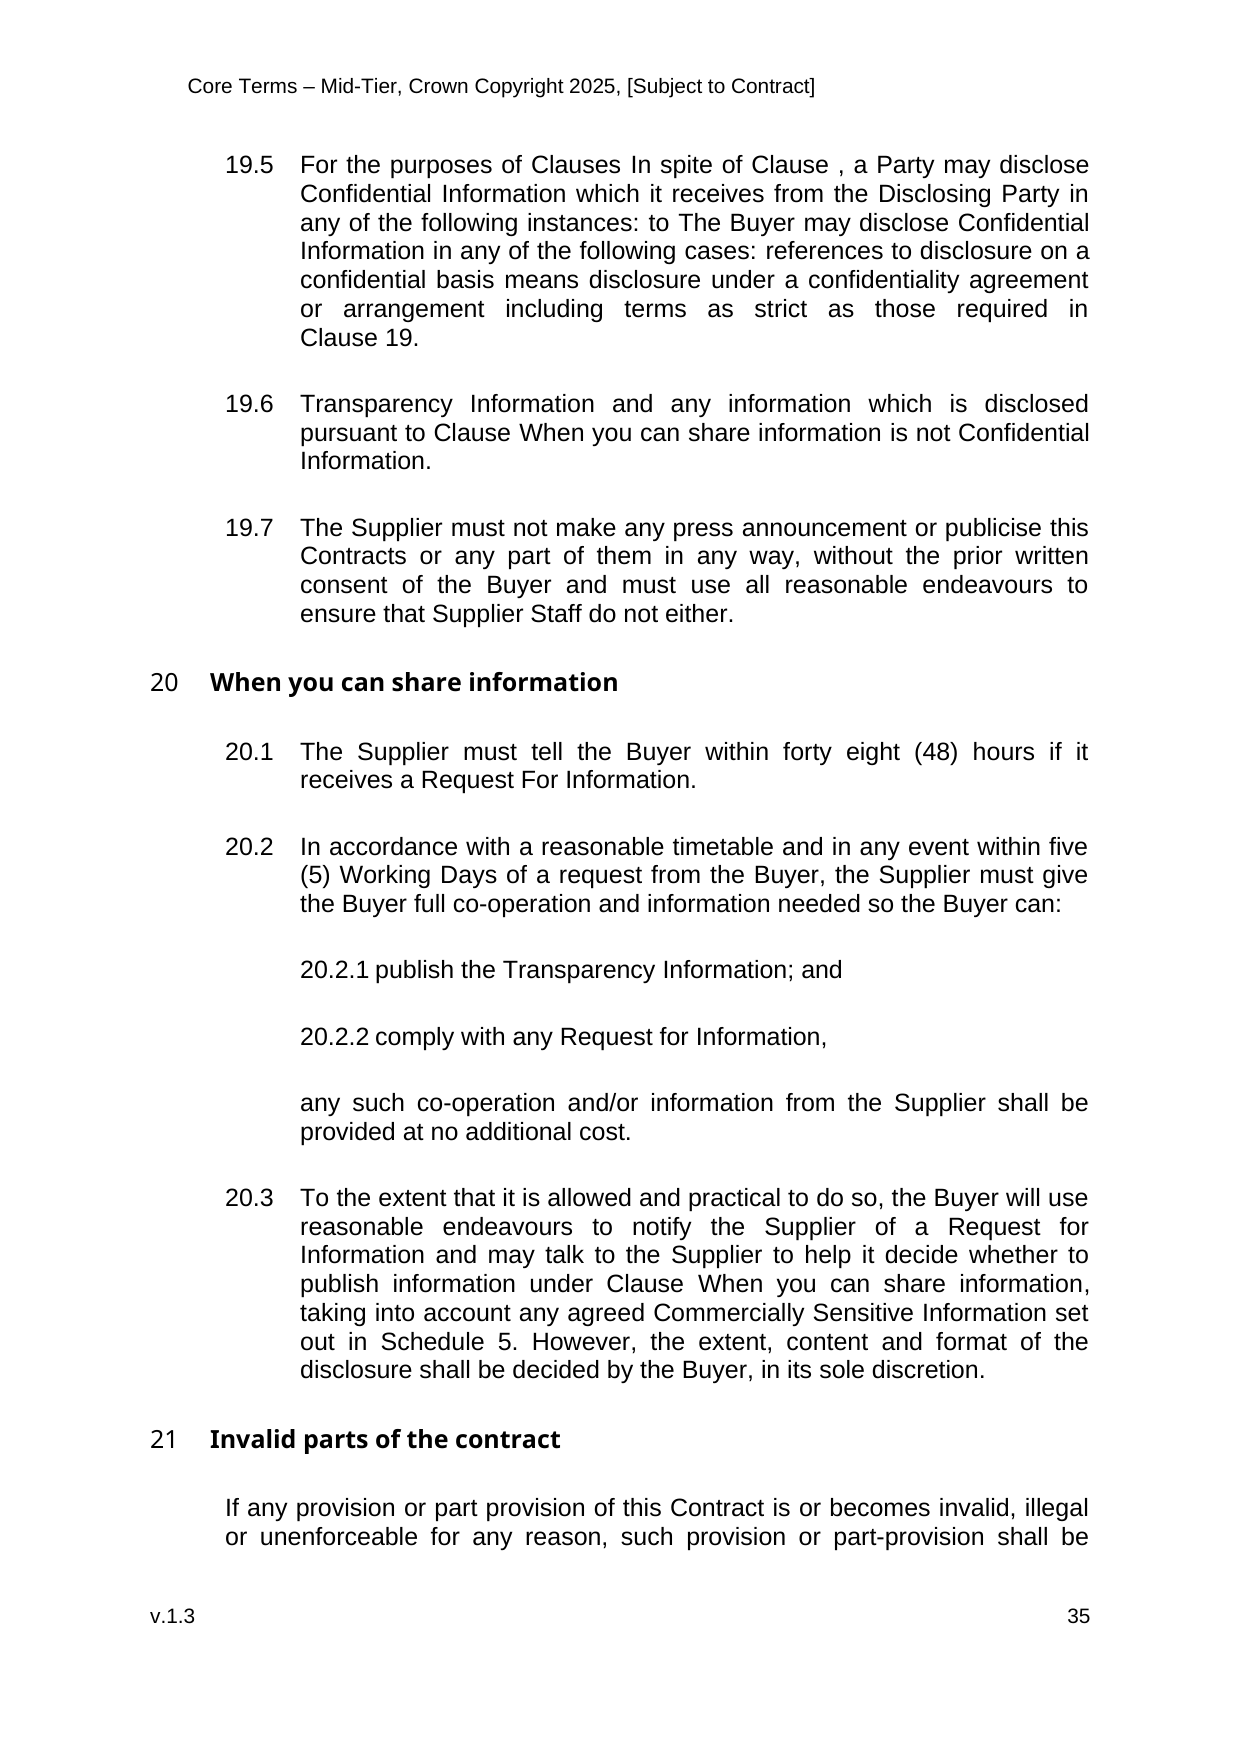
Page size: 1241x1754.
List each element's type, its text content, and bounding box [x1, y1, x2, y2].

list publish the Transparency Information; and [300, 955, 1090, 984]
text any such co-operation and/or information from the Supplier shall be provided at no additional cost. [300, 1088, 1090, 1145]
list The Supplier must tell the Buyer within forty eight (48) hours if it receives a Request For Information. [225, 737, 1090, 794]
list comply with any Request for Information, [300, 1022, 1090, 1050]
list In accordance with a reasonable timetable and in any event within five (5) Working Days of a request from the Buyer, the Supplier must give the Buyer full co-operation and information needed so the Buyer can: [225, 832, 1090, 918]
subtitle Invalid parts of the contract [150, 1422, 1090, 1456]
list For the purposes of Clauses 19.2 to 19.4 references to disclosure on a confidential basis means disclosure under a confidentiality agreement or arrangement including terms as strict as those required in Clause 19. [225, 150, 1090, 351]
list Transparency Information and any information which is disclosed pursuant to Clause 20 is not Confidential Information. [225, 389, 1090, 475]
subtitle When you can share information [150, 665, 1090, 699]
text If any provision or part provision of this Contract is or becomes invalid, illegal or unenforceable for any reason, such provision or part-provision shall be [225, 1493, 1090, 1551]
list To the extent that it is allowed and practical to do so, the Buyer will use reasonable endeavours to notify the Supplier of a Request for Information and may talk to the Supplier to help it decide whether to publish information under Clause 20, taking into account any agreed Commercially Sensitive Information set out in Schedule 5. However, the extent, content and format of the disclosure shall be decided by the Buyer, in its sole discretion. [225, 1183, 1090, 1384]
list The Supplier must not make any press announcement or publicise this Contracts or any part of them in any way, without the prior written consent of the Buyer and must use all reasonable endeavours to ensure that Supplier Staff do not either. [225, 512, 1090, 627]
